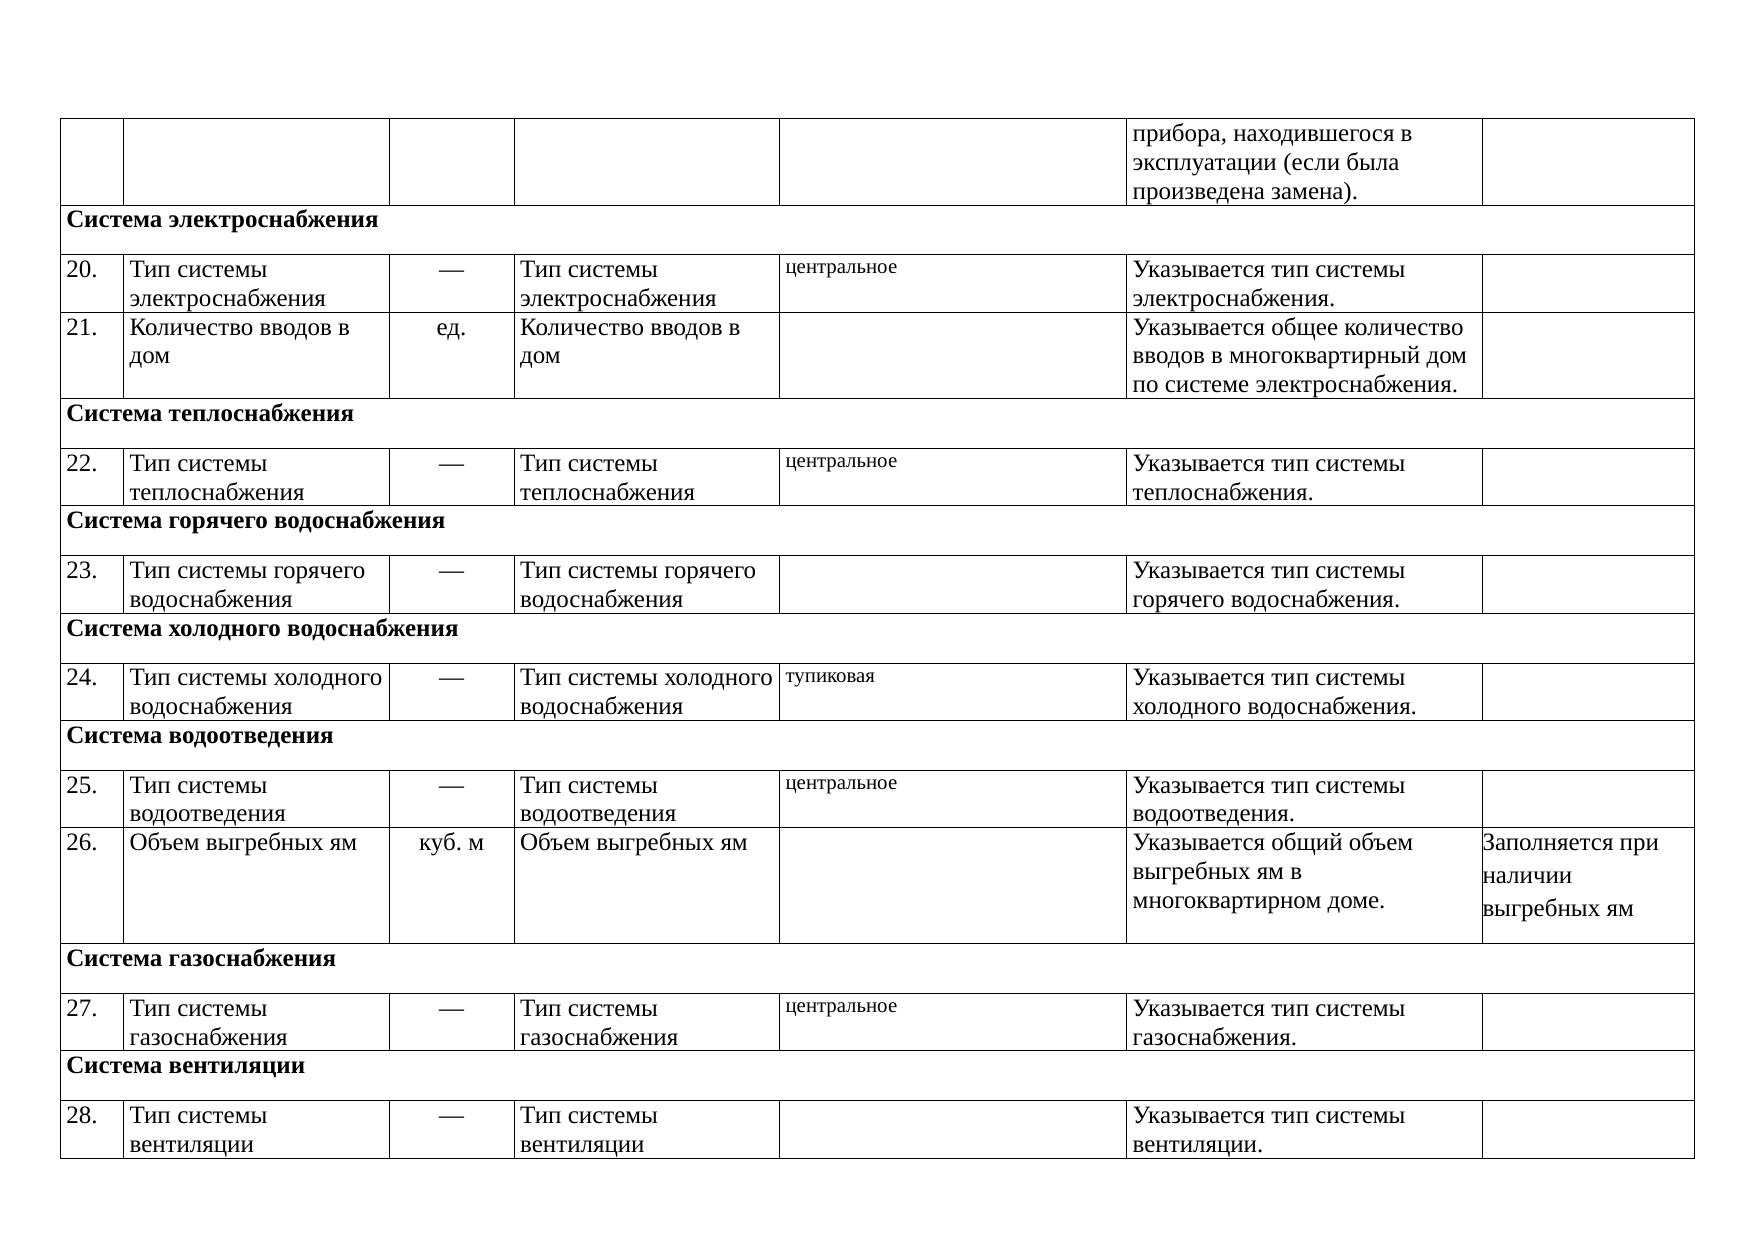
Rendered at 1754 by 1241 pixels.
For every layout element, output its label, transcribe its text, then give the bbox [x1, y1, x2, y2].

table_cell Система газоснабжения [61, 944, 1694, 993]
table_cell 20. [61, 255, 123, 312]
table_cell — [390, 994, 514, 1050]
table_cell ед. [390, 313, 514, 398]
table_cell Объем выгребных ям [515, 828, 779, 943]
table_cell Указывается тип системы теплоснабжения. [1127, 449, 1482, 505]
table_cell Тип системы горячего водоснабжения [124, 556, 389, 613]
table_cell [780, 313, 1126, 398]
table_cell Система вентиляции [61, 1051, 1694, 1100]
table_cell [1483, 994, 1694, 1050]
table_cell [780, 828, 1126, 943]
table_cell [1483, 119, 1694, 204]
table_cell Тип системы вентиляции [124, 1101, 389, 1158]
table_cell Указывается тип системы электроснабжения. [1127, 255, 1482, 312]
table_cell 21. [61, 313, 123, 398]
table_cell [61, 119, 123, 204]
table_cell 28. [61, 1101, 123, 1158]
table_cell [124, 119, 389, 204]
table_cell Указывается тип системы газоснабжения. [1127, 994, 1482, 1050]
table_cell Указывается тип системы водоотведения. [1127, 771, 1482, 827]
table_cell [1483, 255, 1694, 312]
table_cell Тип системы электроснабжения [515, 255, 779, 312]
table_cell [515, 119, 779, 204]
table_cell Заполняется при наличии выгребных ям [1483, 828, 1694, 943]
table_cell Тип системы газоснабжения [515, 994, 779, 1050]
table_cell центральное [780, 771, 1126, 827]
table_cell [1483, 449, 1694, 505]
table_cell центральное [780, 994, 1126, 1050]
table_cell Количество вводов в дом [515, 313, 779, 398]
table_cell центральное [780, 255, 1126, 312]
table_cell 22. [61, 449, 123, 505]
table_cell Указывается общее количество вводов в многоквартирный дом по системе электроснабжения. [1127, 313, 1482, 398]
table_cell Система теплоснабжения [61, 399, 1694, 448]
table_cell [1483, 1101, 1694, 1158]
table_cell [1483, 313, 1694, 398]
table_cell [1483, 556, 1694, 613]
table_cell Указывается тип системы горячего водоснабжения. [1127, 556, 1482, 613]
table_cell Тип системы водоотведения [124, 771, 389, 827]
table_cell Система электроснабжения [61, 206, 1694, 254]
table_cell 26. [61, 828, 123, 943]
table_cell Тип системы газоснабжения [124, 994, 389, 1050]
table_cell Тип системы электроснабжения [124, 255, 389, 312]
table_cell Система горячего водоснабжения [61, 506, 1694, 555]
table_cell [1483, 771, 1694, 827]
table_cell Система холодного водоснабжения [61, 614, 1694, 662]
table_cell 24. [61, 664, 123, 720]
table_cell Указывается тип системы холодного водоснабжения. [1127, 664, 1482, 720]
table_cell — [390, 449, 514, 505]
table_cell Тип системы горячего водоснабжения [515, 556, 779, 613]
table_cell Указывается тип системы вентиляции. [1127, 1101, 1482, 1158]
table_cell 27. [61, 994, 123, 1050]
table_cell [780, 556, 1126, 613]
table_cell 23. [61, 556, 123, 613]
table_cell [780, 119, 1126, 204]
table_cell [780, 1101, 1126, 1158]
table_cell Система водоотведения [61, 721, 1694, 770]
table_cell [390, 119, 514, 204]
table_cell Объем выгребных ям [124, 828, 389, 943]
table_cell Тип системы теплоснабжения [515, 449, 779, 505]
table_cell тупиковая [780, 664, 1126, 720]
table_cell [1483, 664, 1694, 720]
table_cell — [390, 255, 514, 312]
table_cell центральное [780, 449, 1126, 505]
table_cell — [390, 1101, 514, 1158]
table_cell Тип системы теплоснабжения [124, 449, 389, 505]
table_cell Тип системы водоотведения [515, 771, 779, 827]
table_cell Тип системы вентиляции [515, 1101, 779, 1158]
table_cell — [390, 771, 514, 827]
table_cell Тип системы холодного водоснабжения [124, 664, 389, 720]
table_cell Указывается общий объем выгребных ям в многоквартирном доме. [1127, 828, 1482, 943]
table_cell Тип системы холодного водоснабжения [515, 664, 779, 720]
table_cell куб. м [390, 828, 514, 943]
table_cell 25. [61, 771, 123, 827]
table_cell Количество вводов в дом [124, 313, 389, 398]
table_cell — [390, 556, 514, 613]
table_cell — [390, 664, 514, 720]
table_cell прибора, находившегося в эксплуатации (если была произведена замена). [1127, 119, 1482, 204]
